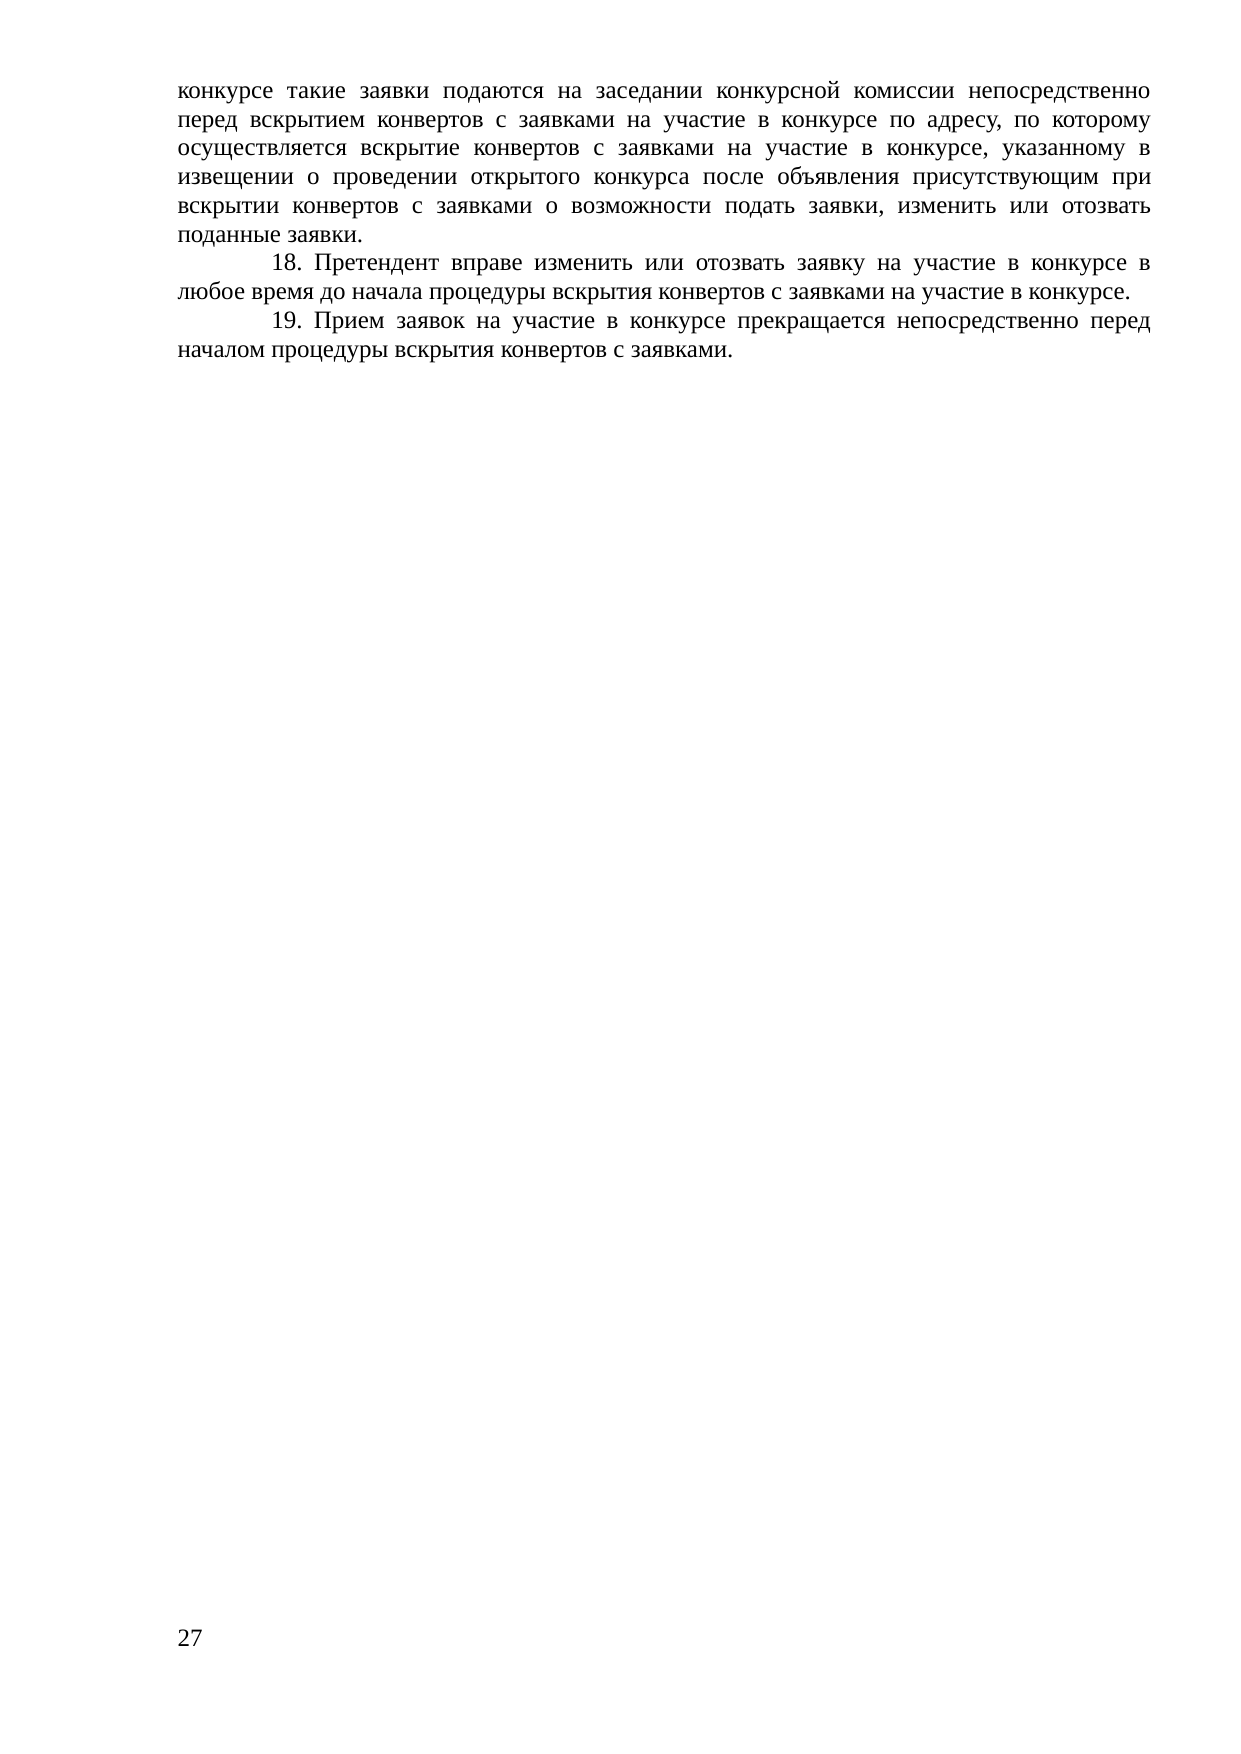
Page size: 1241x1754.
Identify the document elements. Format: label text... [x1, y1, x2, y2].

text 19. Прием заявок на участие в конкурсе прекращается непосредственно перед началом процедуры вскрытия конвертов с заявками. [177, 305, 1152, 362]
text конкурсе такие заявки подаются на заседании конкурсной комиссии непосредственно перед вскрытием конвертов с заявками на участие в конкурсе по адресу, по которому осуществляется вскрытие конвертов с заявками на участие в конкурсе, указанному в извещении о проведении открытого конкурса после объявления присутствующим при вскрытии конвертов с заявками о возможности подать заявки, изменить или отозвать поданные заявки. [177, 75, 1152, 247]
text 18. Претендент вправе изменить или отозвать заявку на участие в конкурсе в любое время до начала процедуры вскрытия конвертов с заявками на участие в конкурсе. [177, 247, 1152, 305]
